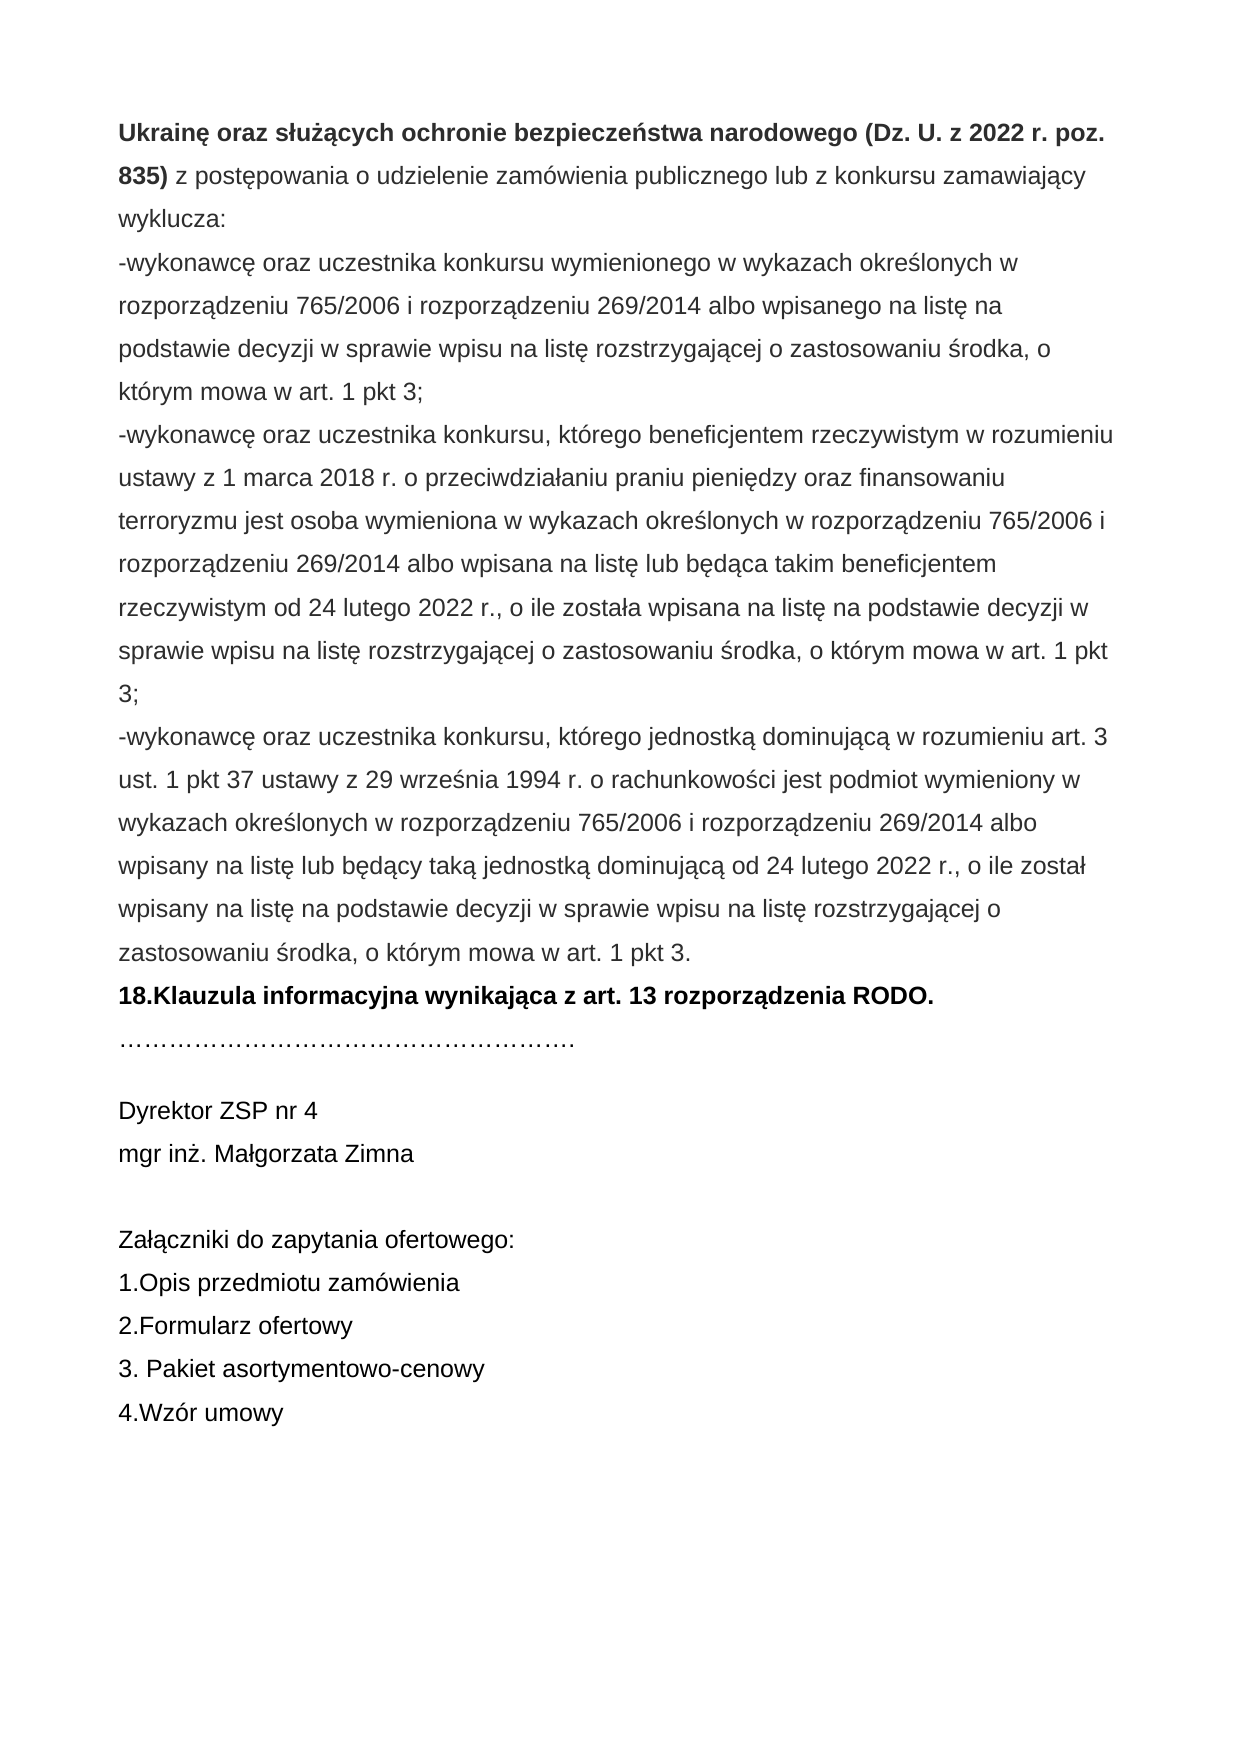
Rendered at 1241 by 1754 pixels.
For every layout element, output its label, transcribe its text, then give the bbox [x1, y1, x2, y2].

text -wykonawcę oraz uczestnika konkursu wymienionego w wykazach określonych w rozporządzeniu 765/2006 i rozporządzeniu 269/2014 albo wpisanego na listę na podstawie decyzji w sprawie wpisu na listę rozstrzygającej o zastosowaniu środka, o którym mowa w art. 1 pkt 3; [118, 247, 1122, 406]
text mgr inż. Małgorzata Zimna [118, 1139, 1122, 1167]
text 18.Klauzula informacyjna wynikająca z art. 13 rozporządzenia RODO. [118, 981, 1122, 1009]
text Załączniki do zapytania ofertowego: [118, 1225, 1122, 1254]
list 3. Pakiet asortymentowo-cenowy [118, 1354, 1122, 1383]
text Dyrektor ZSP nr 4 [118, 1096, 1122, 1124]
text 4.Wzór umowy [118, 1397, 1122, 1426]
text -wykonawcę oraz uczestnika konkursu, którego jednostką dominującą w rozumieniu art. 3 ust. 1 pkt 37 ustawy z 29 września 1994 r. o rachunkowości jest podmiot wymieniony w wykazach określonych w rozporządzeniu 765/2006 i rozporządzeniu 269/2014 albo wpisany na listę lub będący taką jednostką dominującą od 24 lutego 2022 r., o ile został wpisany na listę na podstawie decyzji w sprawie wpisu na listę rozstrzygającej o zastosowaniu środka, o którym mowa w art. 1 pkt 3. [118, 722, 1122, 966]
list 2.Formularz ofertowy [118, 1311, 1122, 1340]
text Ukrainę oraz służących ochronie bezpieczeństwa narodowego (Dz. U. z 2022 r. poz. 835) z postępowania o udzielenie zamówienia publicznego lub z konkursu zamawiający wyklucza: [118, 118, 1122, 233]
text ………………………………………………. [118, 1024, 1122, 1052]
text 1.Opis przedmiotu zamówienia [118, 1268, 1122, 1297]
text -wykonawcę oraz uczestnika konkursu, którego beneficjentem rzeczywistym w rozumieniu ustawy z 1 marca 2018 r. o przeciwdziałaniu praniu pieniędzy oraz finansowaniu terroryzmu jest osoba wymieniona w wykazach określonych w rozporządzeniu 765/2006 i rozporządzeniu 269/2014 albo wpisana na listę lub będąca takim beneficjentem rzeczywistym od 24 lutego 2022 r., o ile została wpisana na listę na podstawie decyzji w sprawie wpisu na listę rozstrzygającej o zastosowaniu środka, o którym mowa w art. 1 pkt 3; [118, 420, 1122, 707]
